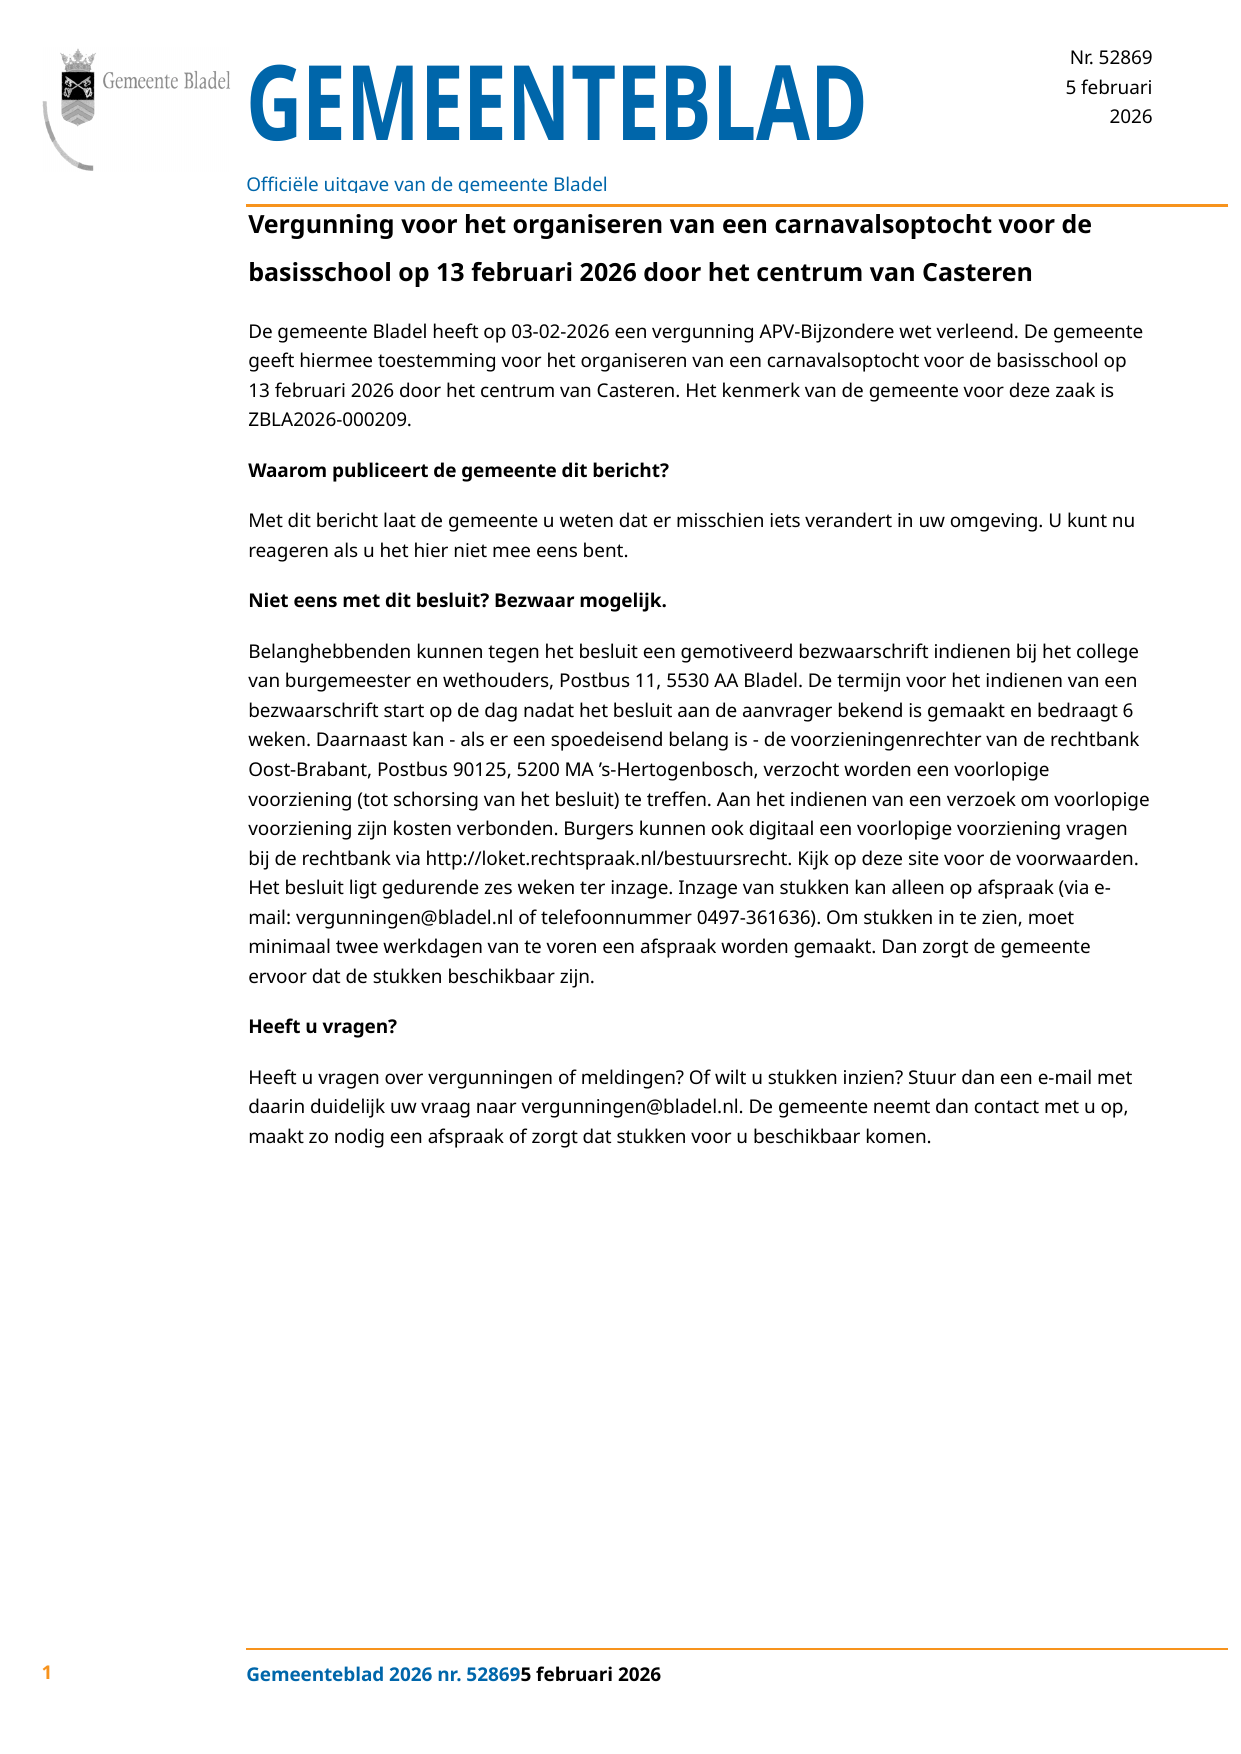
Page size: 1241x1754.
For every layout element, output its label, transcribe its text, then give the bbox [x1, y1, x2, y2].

text De gemeente Bladel heeft op 03-02-2026 een vergunning APV-Bijzondere wet verleend. De gemeente geeft hiermee toestemming voor het organiseren van een carnavalsoptocht voor de basisschool op 13 februari 2026 door het centrum van Casteren. Het kenmerk van de gemeente voor deze zaak is ZBLA2026-000209. [248, 318, 1152, 432]
text Vergunning voor het organiseren van een carnavalsoptocht voor de basisschool op 13 februari 2026 door het centrum van Casteren [248, 207, 1152, 288]
text Waarom publiceert de gemeente dit bericht? [248, 457, 1152, 483]
text Heeft u vragen? [248, 1014, 1152, 1039]
text Belanghebbenden kunnen tegen het besluit een gemotiveerd bezwaarschrift indienen bij het college van burgemeester en wethouders, Postbus 11, 5530 AA Bladel. De termijn voor het indienen van een bezwaarschrift start op de dag nadat het besluit aan de aanvrager bekend is gemaakt en bedraagt 6 weken. Daarnaast kan - als er een spoedeisend belang is - de voorzieningenrechter van de rechtbank Oost-Brabant, Postbus 90125, 5200 MA ’s-Hertogenbosch, verzocht worden een voorlopige voorziening (tot schorsing van het besluit) te treffen. Aan het indienen van een verzoek om voorlopige voorziening zijn kosten verbonden. Burgers kunnen ook digitaal een voorlopige voorziening vragen bij de rechtbank via http://loket.rechtspraak.nl/bestuursrecht. Kijk op deze site voor de voorwaarden. Het besluit ligt gedurende zes weken ter inzage. Inzage van stukken kan alleen op afspraak (via e-mail: vergunningen@bladel.nl of telefoonnummer 0497-361636). Om stukken in te zien, moet minimaal twee werkdagen van te voren een afspraak worden gemaakt. Dan zorgt de gemeente ervoor dat de stukken beschikbaar zijn. [248, 638, 1152, 989]
text Heeft u vragen over vergunningen of meldingen? Of wilt u stukken inzien? Stuur dan een e-mail met daarin duidelijk uw vraag naar vergunningen@bladel.nl. De gemeente neemt dan contact met u op, maakt zo nodig een afspraak of zorgt dat stukken voor u beschikbaar komen. [248, 1064, 1152, 1149]
text Niet eens met dit besluit? Bezwaar mogelijk. [248, 587, 1152, 613]
picture [41, 47, 231, 172]
text Met dit bericht laat de gemeente u weten dat er misschien iets verandert in uw omgeving. U kunt nu reageren als u het hier niet mee eens bent. [248, 507, 1152, 563]
